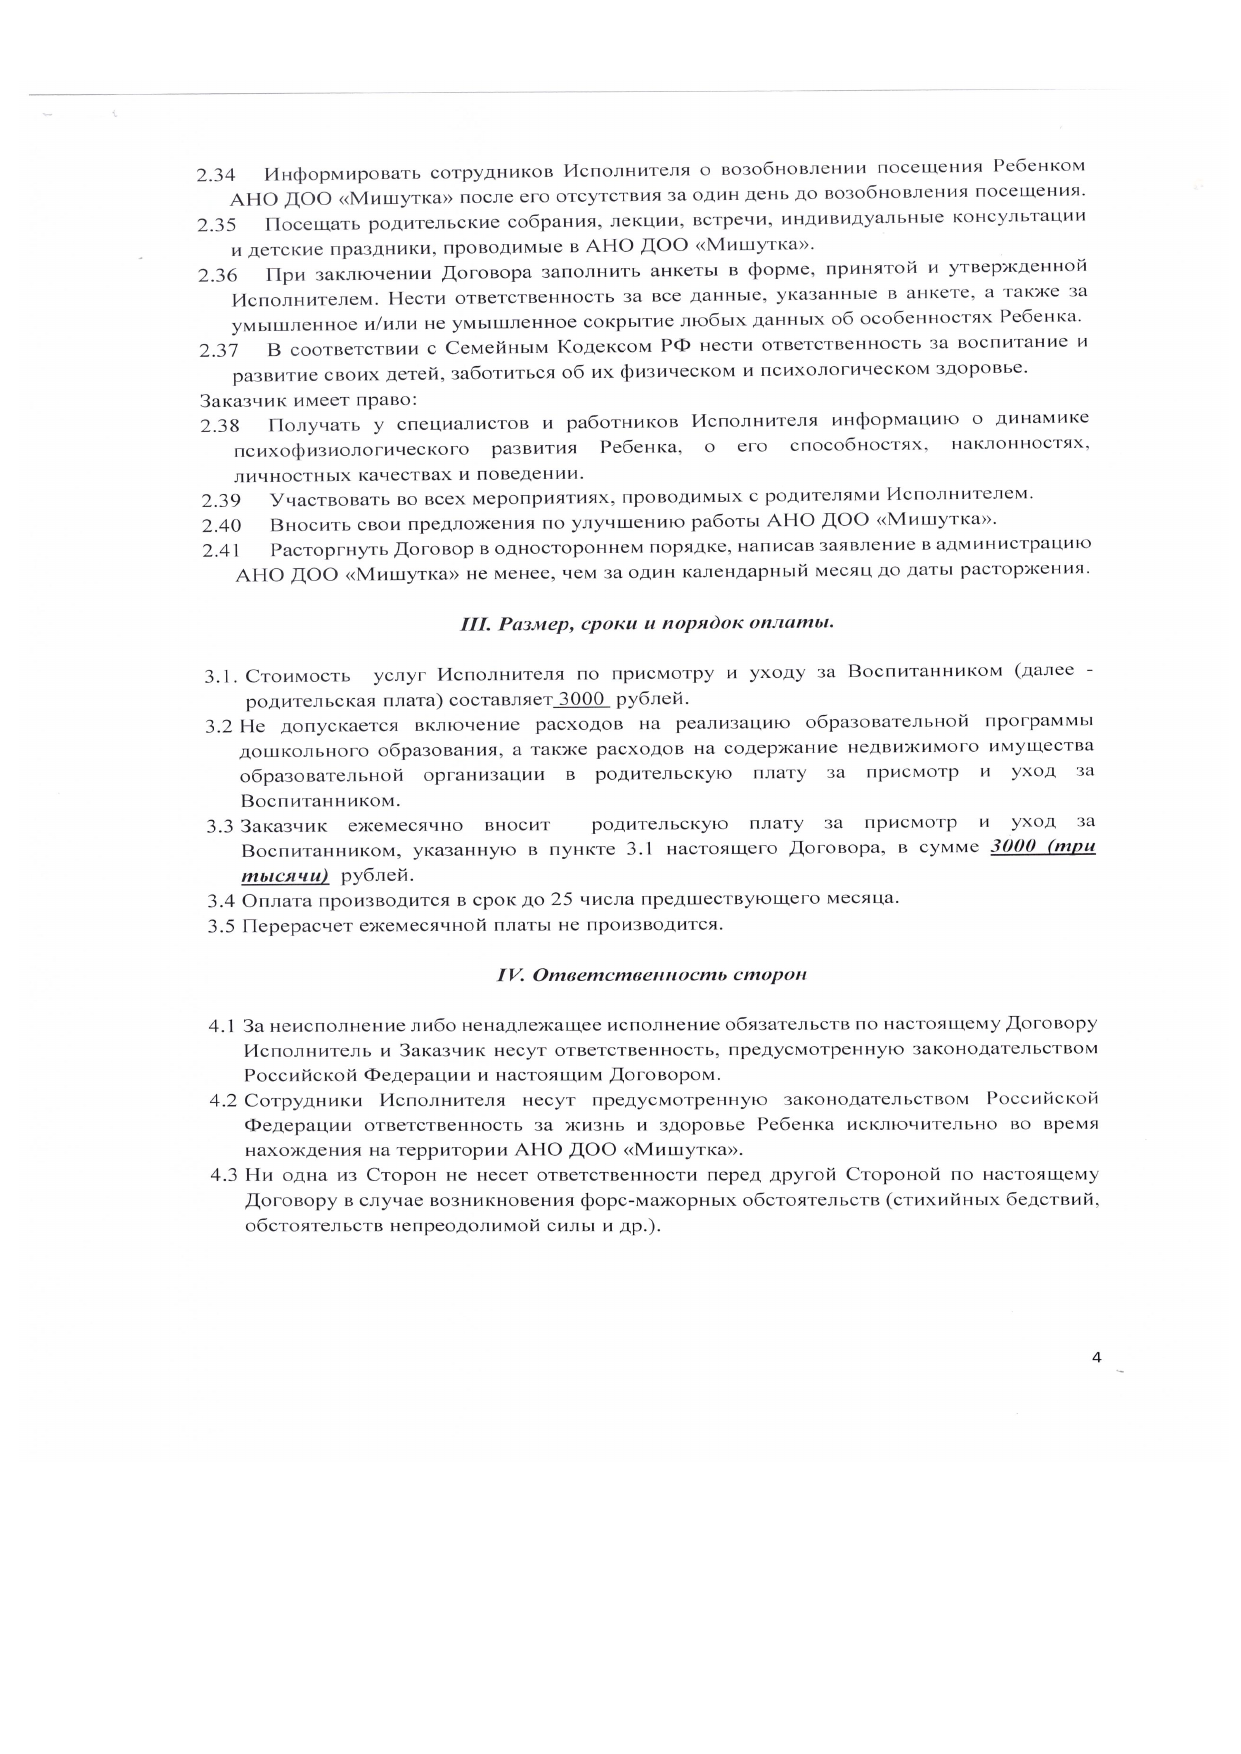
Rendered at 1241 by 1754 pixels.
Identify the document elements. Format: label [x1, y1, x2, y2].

picture [18, 80, 1230, 1462]
